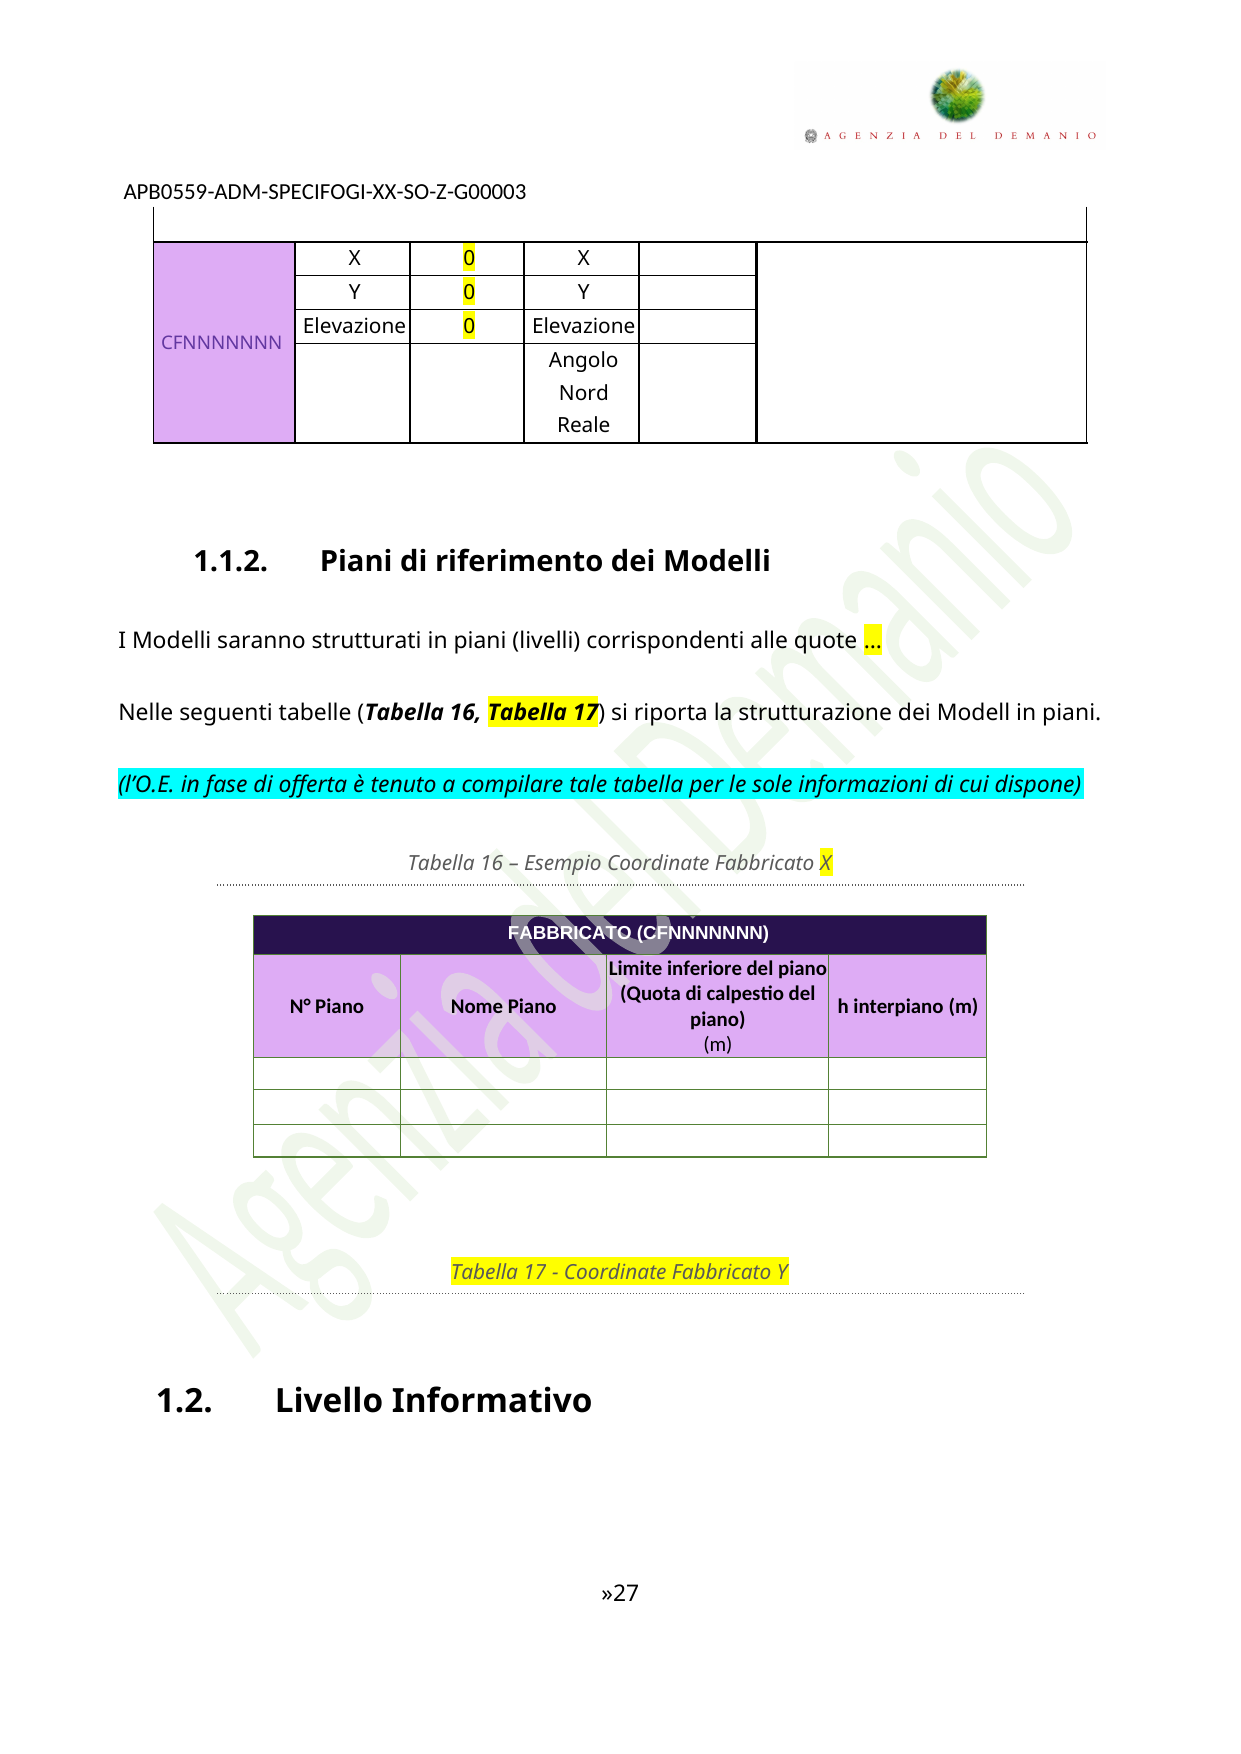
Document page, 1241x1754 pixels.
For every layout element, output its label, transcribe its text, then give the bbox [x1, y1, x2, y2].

list [952, 541, 1014, 580]
list [995, 541, 1122, 580]
text Nelle seguenti tabelle (Tabella 16, Tabella 17) si riporta la strutturazione dei Modell in piani. [852, 696, 1122, 727]
table_cell [413, 1125, 606, 1156]
table_cell Elevazione [525, 310, 638, 343]
table_cell [756, 207, 1086, 241]
text Nelle seguenti tabelle (Tabella 16, Tabella 17) si riporta la strutturazione dei Modell in piani. [741, 696, 807, 727]
text (l’O.E. in fase di offerta è tenuto a compilare tale tabella per le sole informazioni di cui dispone) [648, 767, 739, 799]
table_cell [254, 1058, 400, 1089]
table_header FABBRICATO (CFNNNNNNN) [605, 916, 656, 940]
text Nelle seguenti tabelle (Tabella 16, Tabella 17) si riporta la strutturazione dei Modell in piani. [796, 696, 864, 727]
table_cell Angolo Nord Reale [525, 344, 638, 442]
table_cell [401, 1058, 420, 1089]
table_cell [296, 344, 409, 442]
table_cell [401, 1090, 437, 1124]
table_cell [829, 1125, 986, 1156]
table_header FABBRICATO (CFNNNNNNN) [528, 917, 584, 954]
text [216, 1257, 245, 1294]
table_cell Nome Piano [401, 955, 606, 1057]
text I Modelli saranno strutturati in piani (livelli) corrispondenti alle quote … [118, 624, 803, 655]
table_cell 0 [411, 243, 523, 275]
table_header FABBRICATO (CFNNNNNNN) [566, 916, 634, 954]
table_cell X [525, 243, 638, 275]
text I Modelli saranno strutturati in piani (livelli) corrispondenti alle quote … [834, 624, 889, 655]
table_cell [348, 1098, 392, 1124]
table_cell [640, 243, 755, 275]
table_cell [401, 1133, 424, 1156]
table_cell 0 [411, 310, 523, 343]
table_cell [640, 276, 755, 309]
table_cell [411, 344, 523, 442]
table_cell [466, 1058, 606, 1089]
text (l’O.E. in fase di offerta è tenuto a compilare tale tabella per le sole informazioni di cui dispone) [817, 767, 1122, 799]
list Livello Informativo [156, 1377, 1122, 1422]
table_cell [524, 207, 638, 241]
table_cell Limite inferiore del piano (Quota di calpestio del piano) (m) [607, 955, 828, 1057]
table_cell [154, 207, 295, 241]
table_cell [295, 207, 409, 241]
text Tabella 16 – Esempio Coordinate Fabbricato X [216, 848, 514, 886]
table_cell [505, 1058, 529, 1068]
table_cell [640, 344, 755, 442]
table_cell [297, 1147, 327, 1156]
table_cell [639, 207, 756, 241]
table_cell X [296, 243, 409, 275]
text I Modelli saranno strutturati in piani (livelli) corrispondenti alle quote … [932, 624, 1122, 655]
table_cell [435, 1090, 606, 1124]
table_header FABBRICATO (CFNNNNNNN) [254, 916, 523, 954]
list Piani di riferimento dei Modelli [193, 541, 910, 580]
table_cell [829, 1090, 986, 1124]
text [318, 1267, 358, 1294]
table_cell Elevazione [296, 310, 409, 343]
table_header FABBRICATO (CFNNNNNNN) [661, 916, 986, 954]
table_cell [352, 1125, 400, 1156]
table_cell [376, 1090, 400, 1112]
table_cell CFNNNNNNN [154, 243, 294, 442]
table_cell [640, 310, 755, 343]
table_cell Y [525, 276, 638, 309]
table_cell [420, 1058, 478, 1089]
table_cell [607, 1090, 828, 1124]
table_cell Y [296, 276, 409, 309]
list [909, 541, 971, 580]
text [244, 1257, 311, 1294]
table_cell [410, 207, 524, 241]
text Tabella 16 – Esempio Coordinate Fabbricato X [640, 848, 1024, 886]
table_cell [254, 1090, 338, 1124]
text Tabella 16 – Esempio Coordinate Fabbricato X [498, 848, 658, 886]
table_cell N° Piano [254, 955, 400, 1057]
table_cell 0 [411, 276, 523, 309]
text Tabella 17 - Coordinate Fabbricato Y [353, 1257, 1024, 1294]
table_cell [829, 1058, 986, 1089]
table_cell [607, 1125, 828, 1156]
table_cell [607, 1058, 828, 1089]
table_cell h interpiano (m) [829, 955, 986, 1057]
table_cell [758, 243, 1086, 442]
text (l’O.E. in fase di offerta è tenuto a compilare tale tabella per le sole informazioni di cui dispone) [118, 767, 660, 799]
table_cell [254, 1125, 363, 1156]
text Nelle seguenti tabelle (Tabella 16, Tabella 17) si riporta la strutturazione dei Modell in piani. [118, 696, 733, 727]
